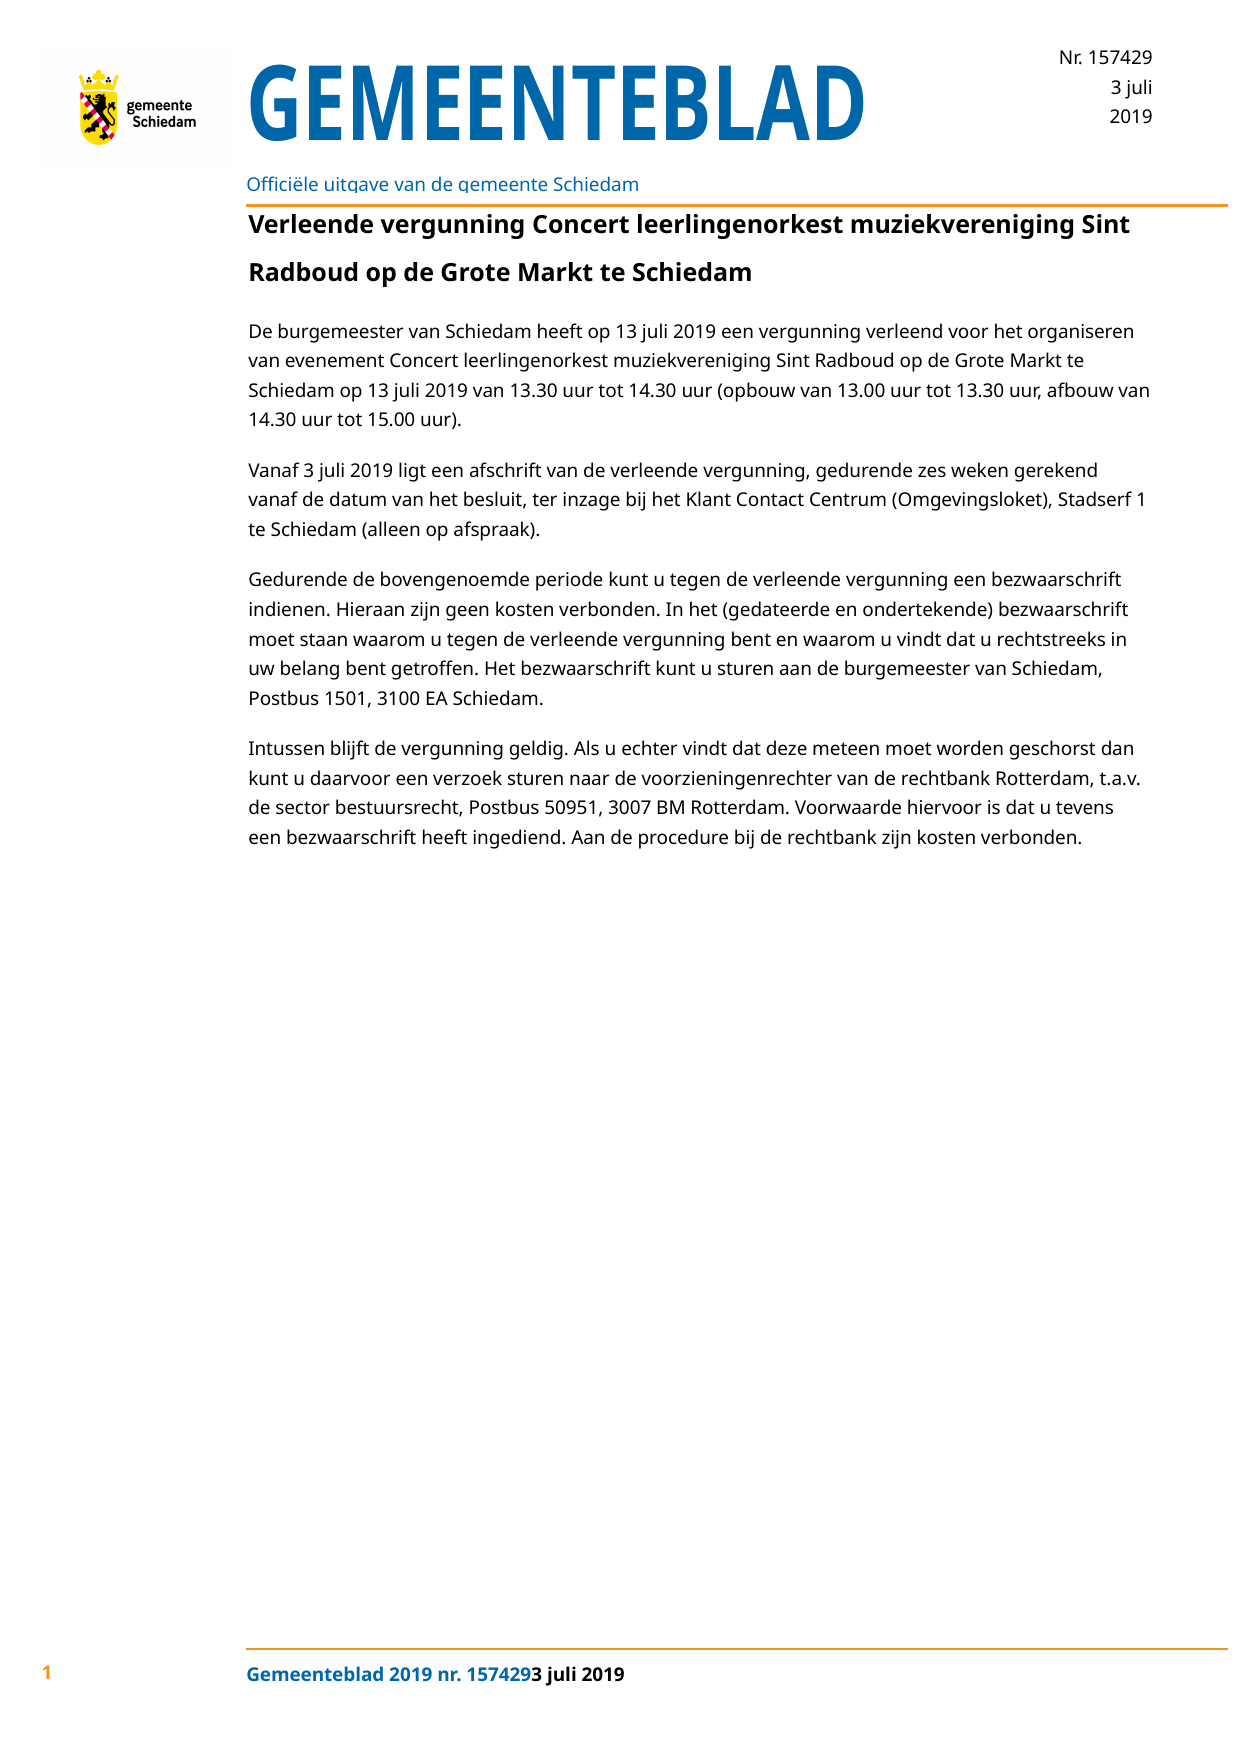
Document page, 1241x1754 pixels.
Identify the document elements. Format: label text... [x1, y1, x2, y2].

text Verleende vergunning Concert leerlingenorkest muziekvereniging Sint Radboud op de Grote Markt te Schiedam [248, 207, 1152, 288]
text Intussen blijft de vergunning geldig. Als u echter vindt dat deze meteen moet worden geschorst dan kunt u daarvoor een verzoek sturen naar de voorzieningenrechter van de rechtbank Rotterdam, t.a.v. de sector bestuursrecht, Postbus 50951, 3007 BM Rotterdam. Voorwaarde hiervoor is dat u tevens een bezwaarschrift heeft ingediend. Aan de procedure bij de rechtbank zijn kosten verbonden. [248, 735, 1152, 850]
text Gedurende de bovengenoemde periode kunt u tegen de verleende vergunning een bezwaarschrift indienen. Hieraan zijn geen kosten verbonden. In het (gedateerde en ondertekende) bezwaarschrift moet staan waarom u tegen de verleende vergunning bent en waarom u vindt dat u rechtstreeks in uw belang bent getroffen. Het bezwaarschrift kunt u sturen aan de burgemeester van Schiedam, Postbus 1501, 3100 EA Schiedam. [248, 567, 1152, 711]
picture [41, 47, 231, 172]
text Vanaf 3 juli 2019 ligt een afschrift van de verleende vergunning, gedurende zes weken gerekend vanaf de datum van het besluit, ter inzage bij het Klant Contact Centrum (Omgevingsloket), Stadserf 1 te Schiedam (alleen op afspraak). [248, 457, 1152, 542]
text De burgemeester van Schiedam heeft op 13 juli 2019 een vergunning verleend voor het organiseren van evenement Concert leerlingenorkest muziekvereniging Sint Radboud op de Grote Markt te Schiedam op 13 juli 2019 van 13.30 uur tot 14.30 uur (opbouw van 13.00 uur tot 13.30 uur, afbouw van 14.30 uur tot 15.00 uur). [248, 318, 1152, 432]
